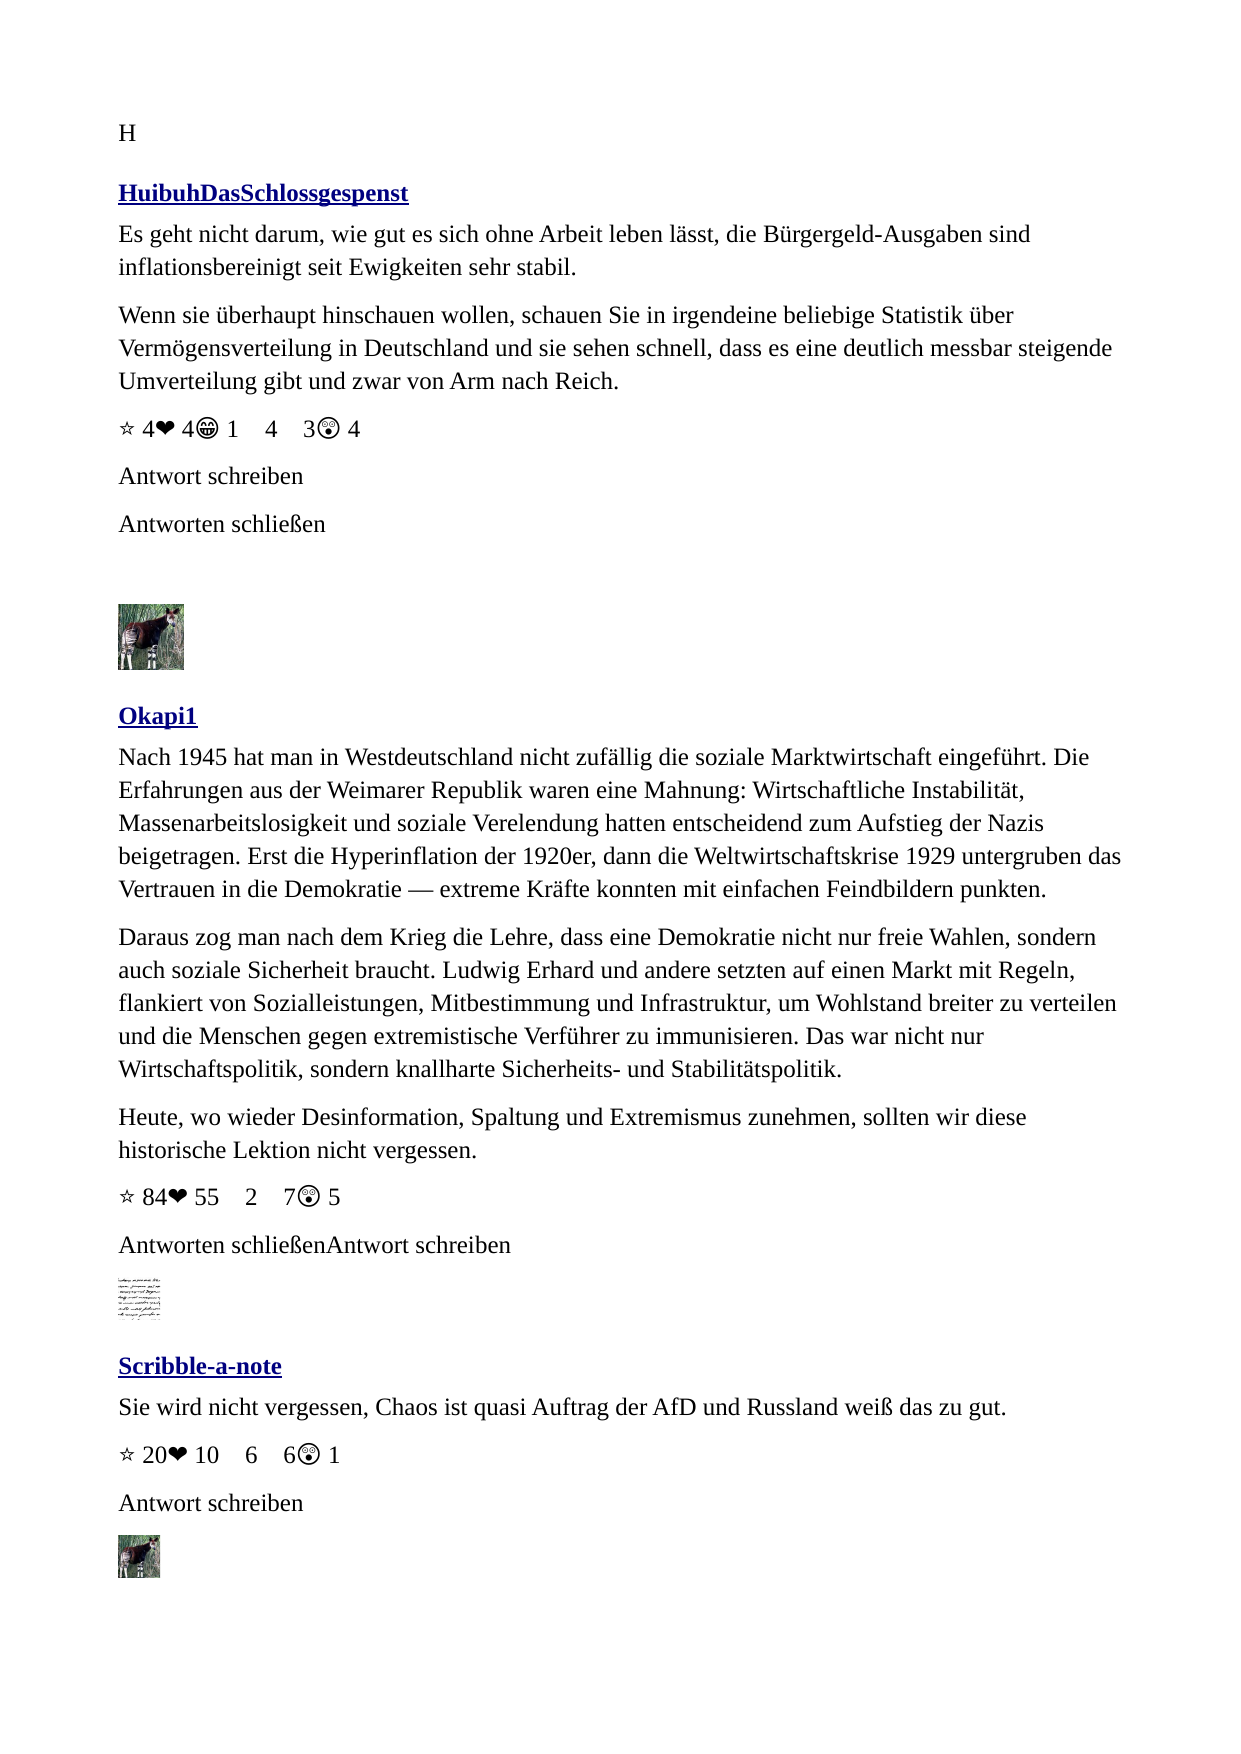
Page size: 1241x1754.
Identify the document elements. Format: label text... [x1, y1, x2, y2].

text H [118, 118, 1122, 147]
picture [118, 1277, 161, 1320]
text Antworten schließen [118, 509, 1122, 538]
picture [118, 604, 184, 670]
text Antwort schreiben [118, 461, 1122, 490]
text ⭐️ 20❤️ 10🙁 6🤨 6😲 1 [118, 1440, 1122, 1469]
subtitle Okapi1 [118, 701, 1122, 730]
text ⭐️ 4❤️ 4😁 1🙁 4🤨 3😲 4 [118, 414, 1122, 442]
subtitle Scribble-a-note [118, 1351, 1122, 1380]
text Antworten schließenAntwort schreiben [118, 1230, 1122, 1259]
text Wenn sie überhaupt hinschauen wollen, schauen Sie in irgendeine beliebige Statistik über Vermögensverteilung in Deutschland und sie sehen schnell, dass es eine deutlich messbar steigende Umverteilung gibt und zwar von Arm nach Reich. [118, 300, 1122, 395]
text Es geht nicht darum, wie gut es sich ohne Arbeit leben lässt, die Bürgergeld-Ausgaben sind inflationsbereinigt seit Ewigkeiten sehr stabil. [118, 219, 1122, 281]
text Sie wird nicht vergessen, Chaos ist quasi Auftrag der AfD und Russland weiß das zu gut. [118, 1392, 1122, 1421]
text Antwort schreiben [118, 1488, 1122, 1516]
text Heute, wo wieder Desinformation, Spaltung und Extremismus zunehmen, sollten wir diese historische Lektion nicht vergessen. [118, 1102, 1122, 1163]
text ⭐️ 84❤️ 55🙁 2🤨 7😲 5 [118, 1182, 1122, 1211]
picture [118, 1535, 161, 1578]
text Nach 1945 hat man in Westdeutschland nicht zufällig die soziale Marktwirtschaft eingeführt. Die Erfahrungen aus der Weimarer Republik waren eine Mahnung: Wirtschaftliche Instabilität, Massenarbeitslosigkeit und soziale Verelendung hatten entscheidend zum Aufstieg der Nazis beigetragen. Erst die Hyperinflation der 1920er, dann die Weltwirtschaftskrise 1929 untergruben das Vertrauen in die Demokratie — extreme Kräfte konnten mit einfachen Feindbildern punkten. [118, 742, 1122, 903]
text Daraus zog man nach dem Krieg die Lehre, dass eine Demokratie nicht nur freie Wahlen, sondern auch soziale Sicherheit braucht. Ludwig Erhard und andere setzten auf einen Markt mit Regeln, flankiert von Sozialleistungen, Mitbestimmung und Infrastruktur, um Wohlstand breiter zu verteilen und die Menschen gegen extremistische Verführer zu immunisieren. Das war nicht nur Wirtschaftspolitik, sondern knallharte Sicherheits- und Stabilitätspolitik. [118, 922, 1122, 1083]
subtitle HuibuhDasSchlossgespenst [118, 178, 1122, 207]
